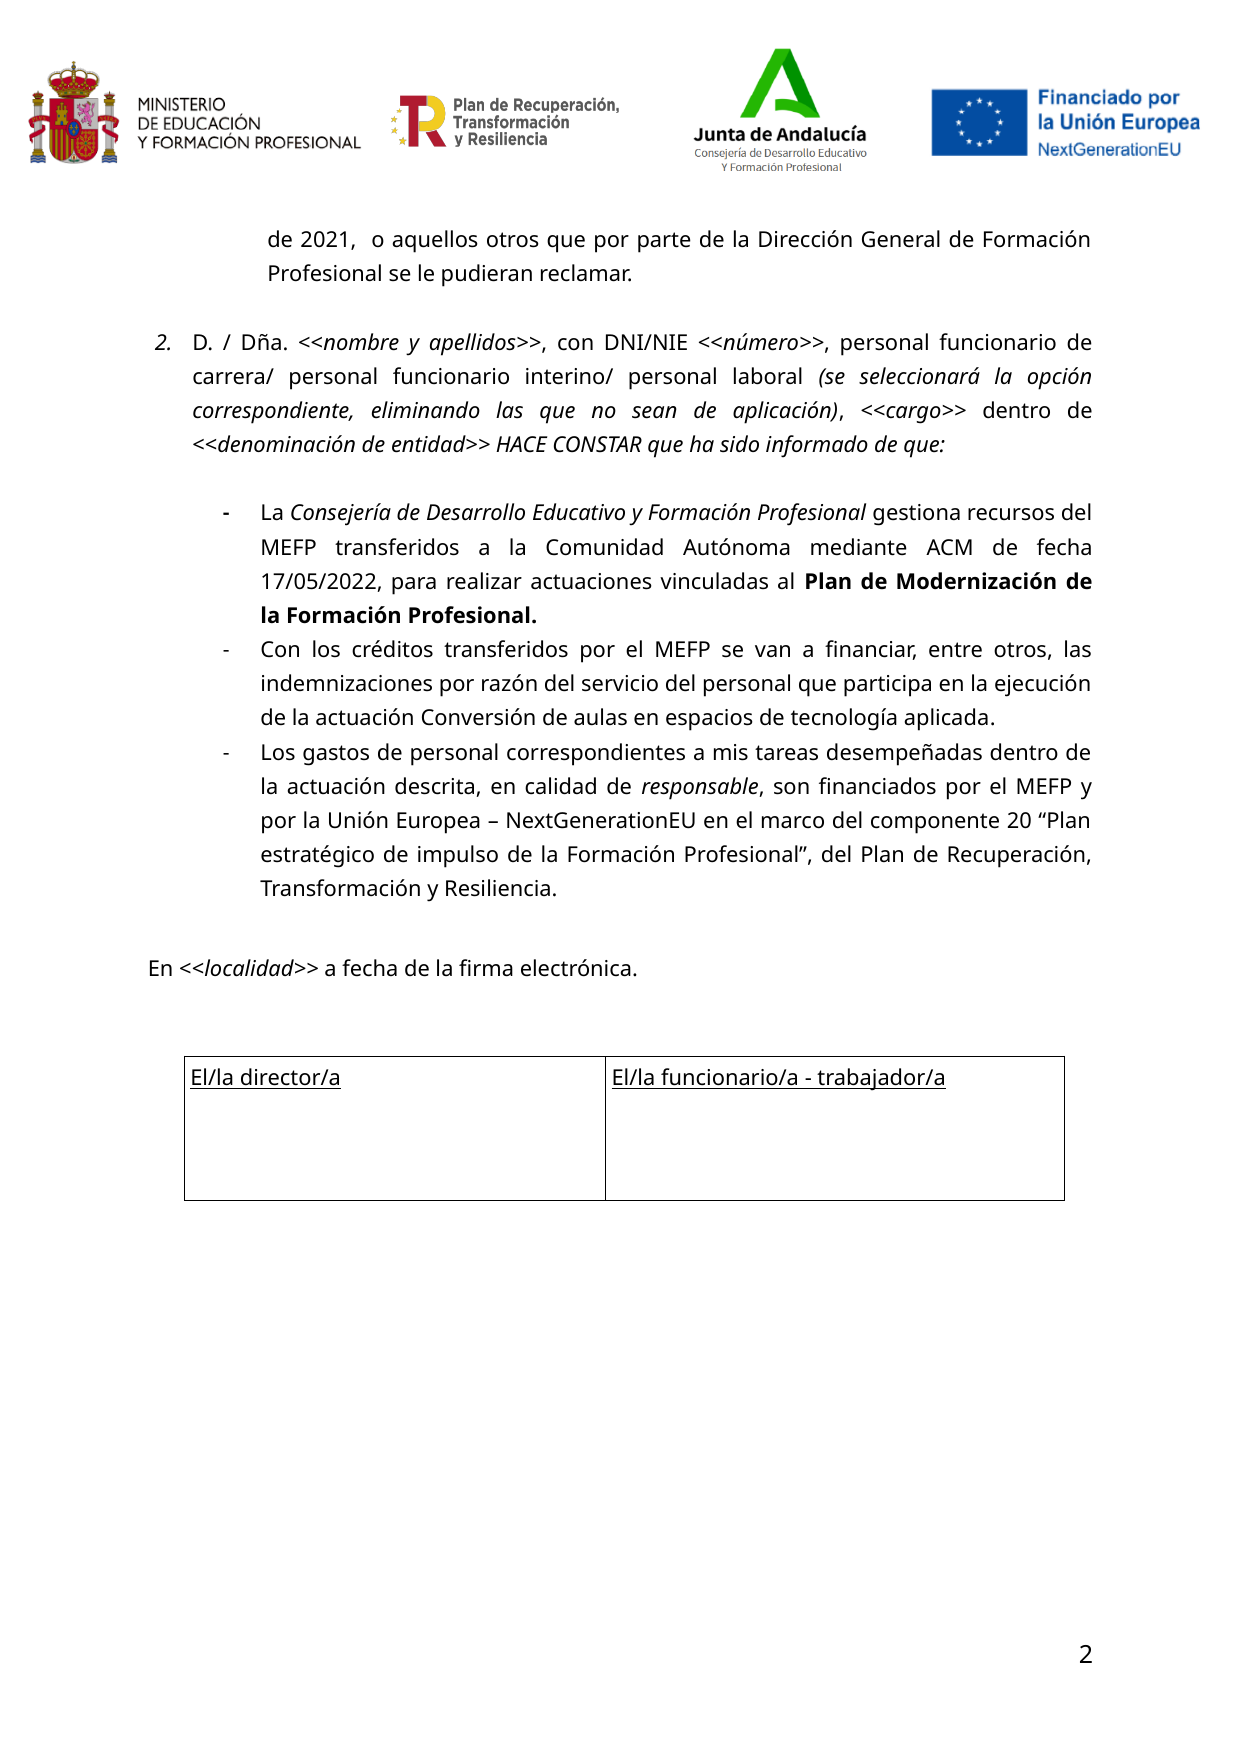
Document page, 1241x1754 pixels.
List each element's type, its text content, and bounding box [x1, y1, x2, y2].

list Los gastos de personal correspondientes a mis tareas desempeñadas dentro de la actuación descrita, en calidad de responsable, son financiados por el MEFP y por la Unión Europea – NextGenerationEU en el marco del componente 20 “Plan estratégico de impulso de la Formación Profesional”, del Plan de Recuperación, Transformación y Resiliencia. [223, 736, 1093, 903]
text En <<localidad>> a fecha de la firma electrónica. [148, 953, 1093, 983]
list Con los créditos transferidos por el MEFP se van a financiar, entre otros, las indemnizaciones por razón del servicio del personal que participa en la ejecución de la actuación Conversión de aulas en espacios de tecnología aplicada. [223, 634, 1093, 732]
table_header El/la funcionario/a - trabajador/a [606, 1057, 1064, 1200]
list D. / Dña. <<nombre y apellidos>>, con DNI/NIE <<número>>, personal funcionario de carrera/ personal funcionario interino/ personal laboral (se seleccionará la opción correspondiente, eliminando las que no sean de aplicación), <<cargo>> dentro de <<denominación de entidad>> HACE CONSTAR que ha sido informado de que: [154, 326, 1093, 459]
list La Consejería de Desarrollo Educativo y Formación Profesional gestiona recursos del MEFP transferidos a la Comunidad Autónoma mediante ACM de fecha 17/05/2022, para realizar actuaciones vinculadas al Plan de Modernización de la Formación Profesional. [223, 497, 1093, 629]
list de 2021, o aquellos otros que por parte de la Dirección General de Formación Profesional se le pudieran reclamar. [229, 224, 1093, 288]
picture [0, 27, 1241, 198]
table_header El/la director/a [185, 1057, 605, 1200]
